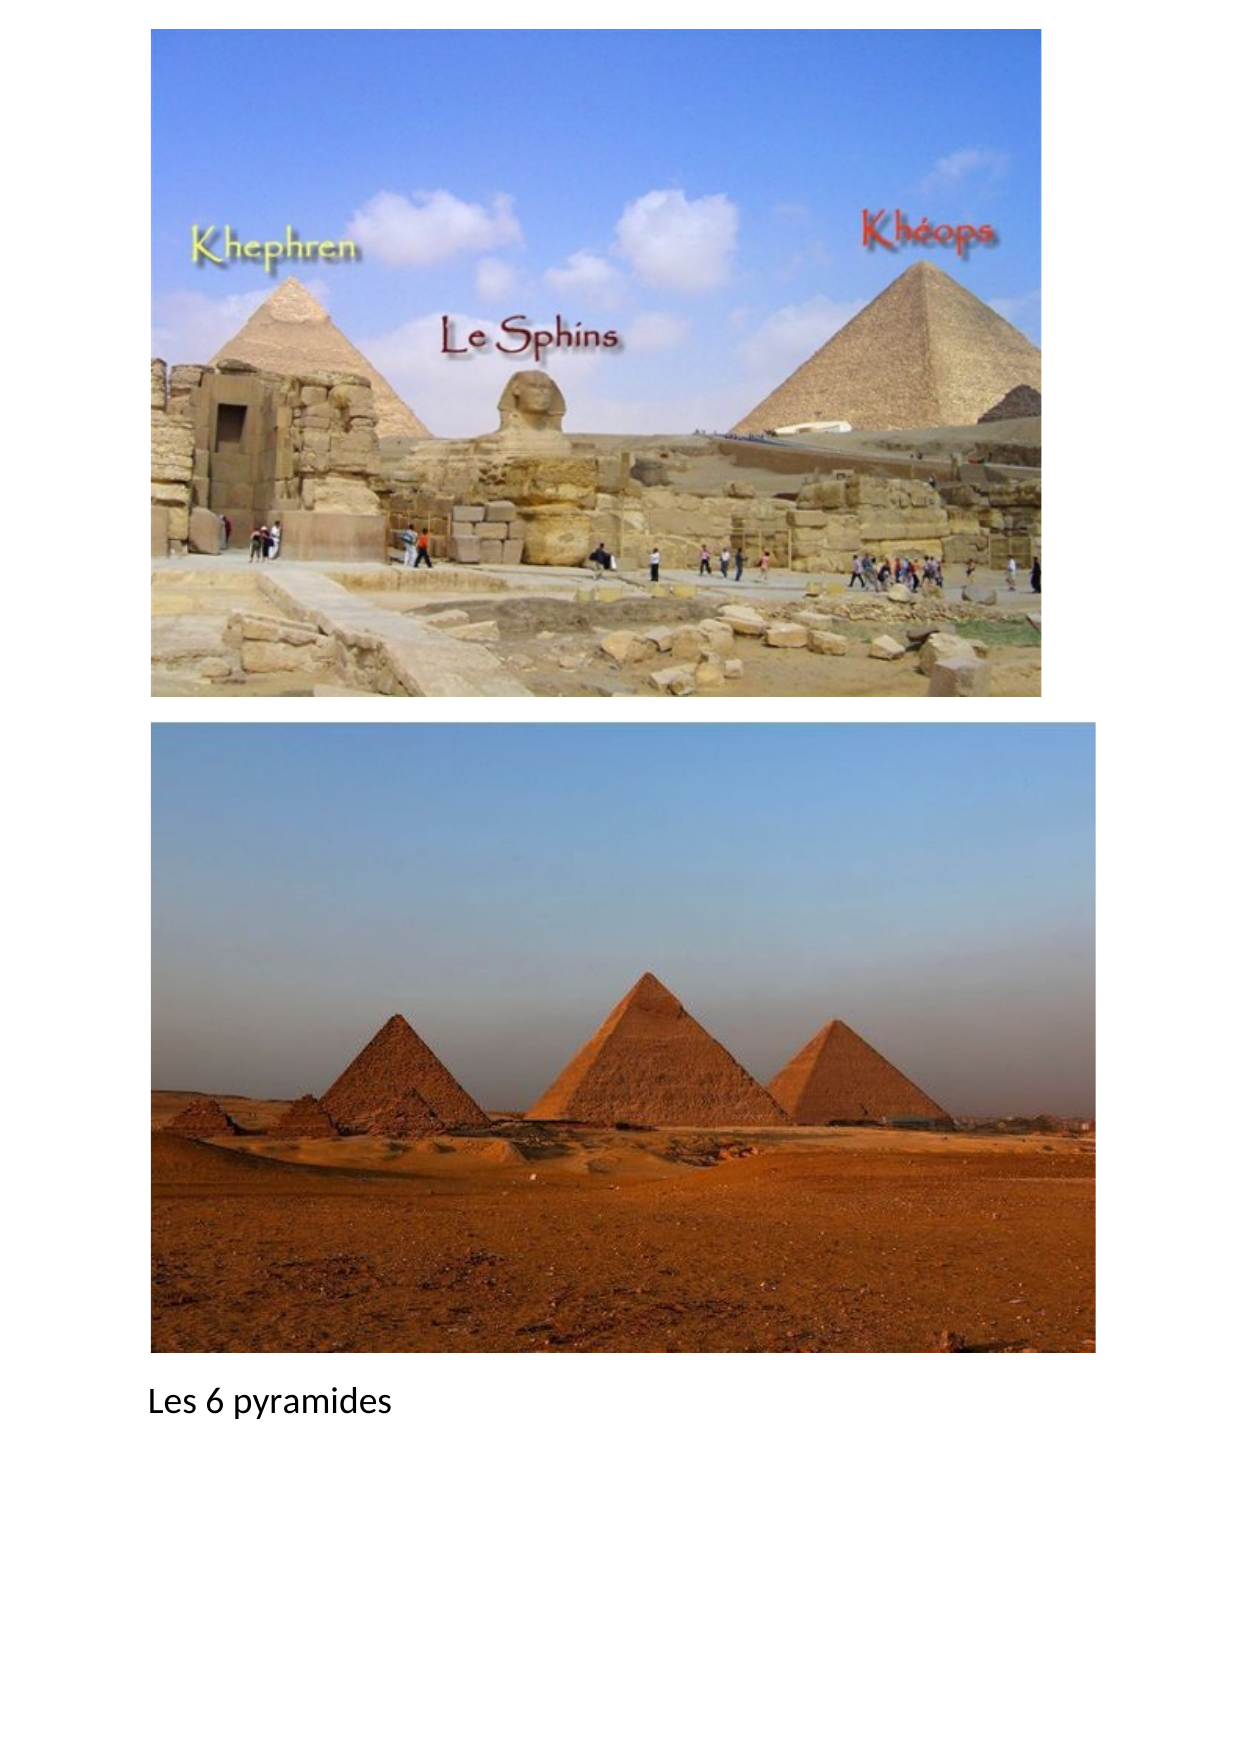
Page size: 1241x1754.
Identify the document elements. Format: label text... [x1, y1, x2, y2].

picture [150, 29, 1042, 697]
text Les 6 pyramides [148, 1377, 1093, 1423]
picture [150, 721, 1096, 1353]
